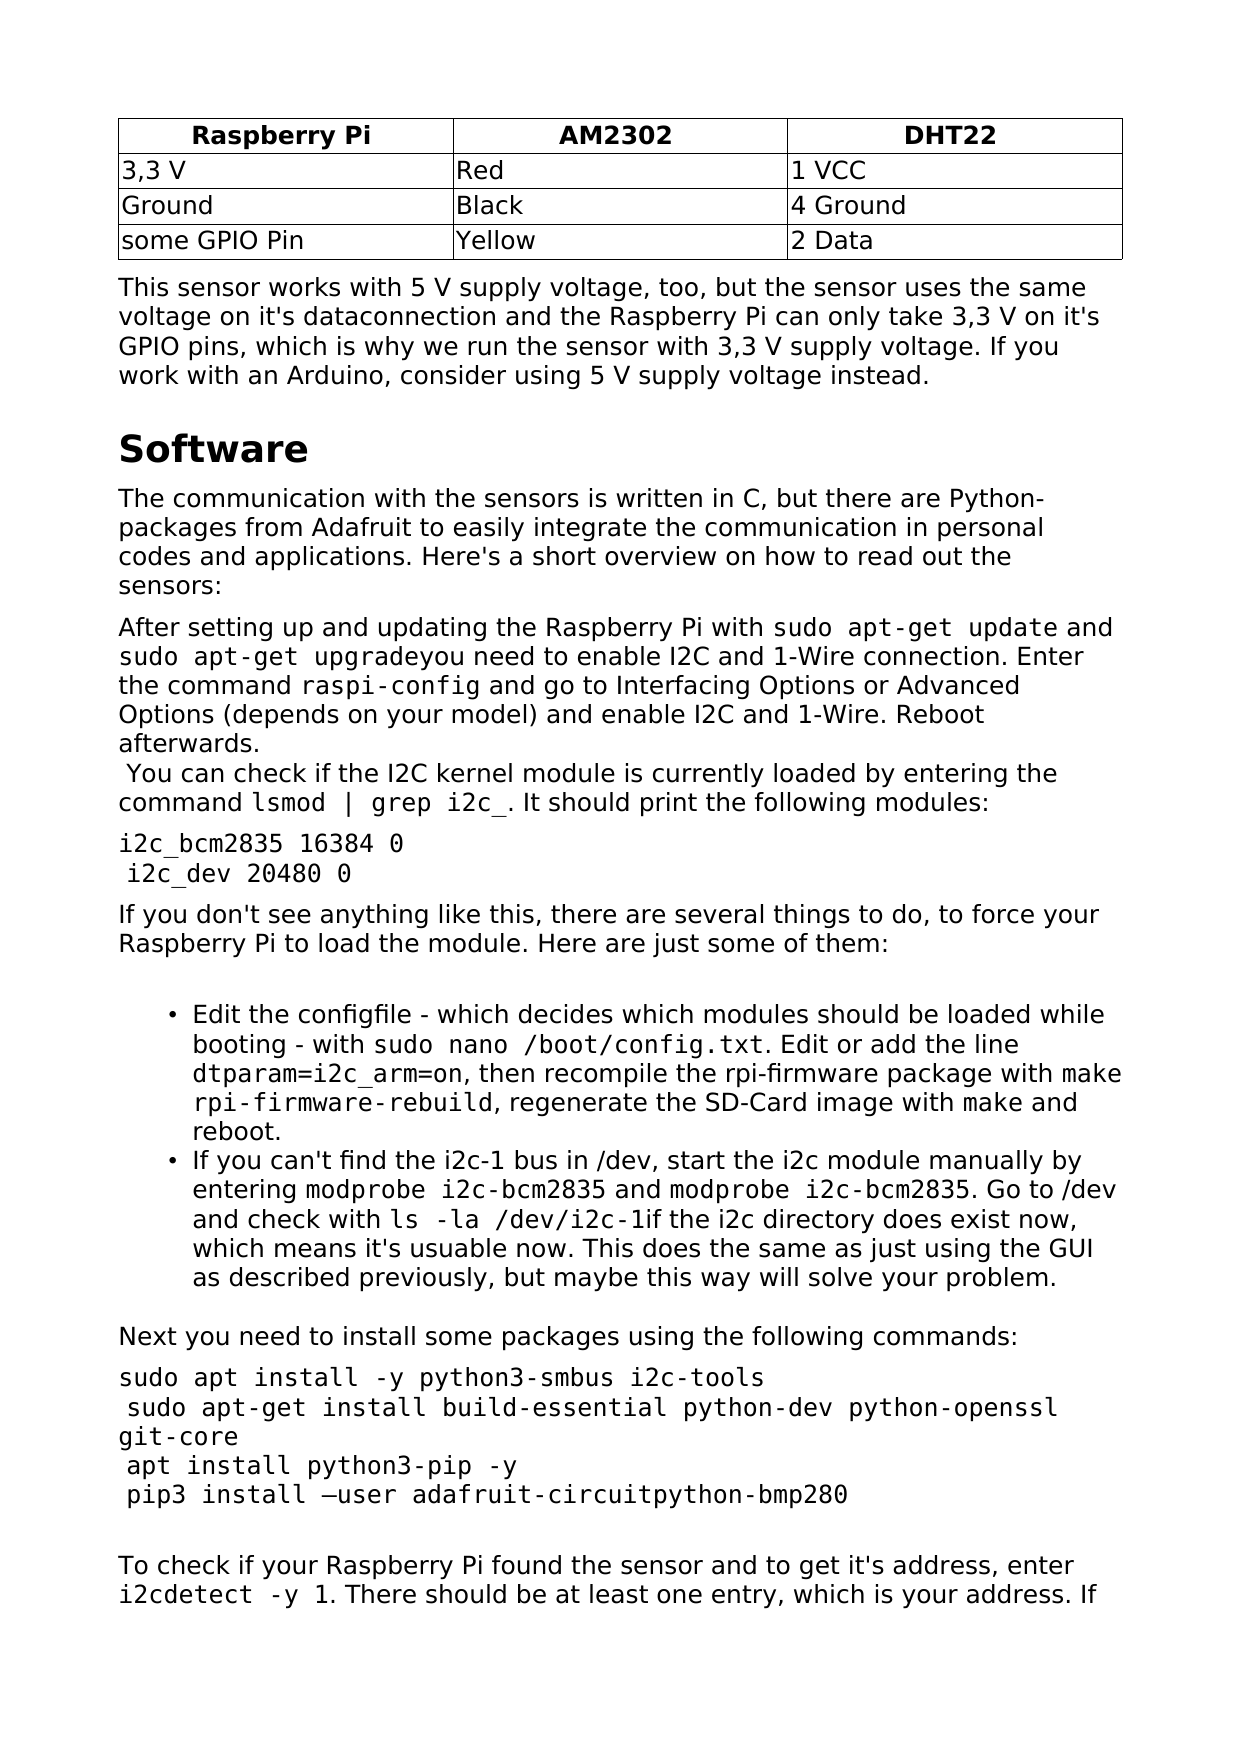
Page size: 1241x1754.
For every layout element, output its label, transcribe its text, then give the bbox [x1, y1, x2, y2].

table_cell 1 VCC [788, 154, 1122, 188]
list If you can't find the i2c-1 bus in /dev, start the i2c module manually by entering modprobe i2c-bcm2835 and modprobe i2c-bcm2835. Go to /dev and check with ls -la /dev/i2c-1if the i2c directory does exist now, which means it's usuable now. This does the same as just using the GUI as described previously, but maybe this way will solve your problem. [177, 1147, 1122, 1292]
text sudo apt install -y python3-smbus i2c-tools sudo apt-get install build-essential python-dev python-openssl git-core apt install python3-pip -y pip3 install –user adafruit-circuitpython-bmp280 [118, 1363, 1122, 1538]
table_cell some GPIO Pin [119, 225, 453, 258]
text If you don't see anything like this, there are several things to do, to force your Raspberry Pi to load the module. Here are just some of them: [118, 900, 1122, 959]
text This sensor works with 5 V supply voltage, too, but the sensor uses the same voltage on it's dataconnection and the Raspberry Pi can only take 3,3 V on it's GPIO pins, which is why we run the sensor with 3,3 V supply voltage. If you work with an Arduino, consider using 5 V supply voltage instead. [118, 273, 1122, 390]
table_cell Yellow [454, 225, 787, 258]
subtitle Software [118, 428, 1122, 471]
table_header DHT22 [788, 119, 1122, 153]
text i2c_bcm2835 16384 0 i2c_dev 20480 0 [118, 829, 1122, 888]
text Next you need to install some packages using the following commands: [118, 1322, 1122, 1351]
text The communication with the sensors is written in C, but there are Python-packages from Adafruit to easily integrate the communication in personal codes and applications. Here's a short overview on how to read out the sensors: [118, 484, 1122, 600]
table_header Raspberry Pi [119, 119, 453, 153]
list Edit the configfile - which decides which modules should be loaded while booting - with sudo nano /boot/config.txt. Edit or add the line dtparam=i2c_arm=on, then recompile the rpi-firmware package with make rpi-firmware-rebuild, regenerate the SD-Card image with make and reboot. [177, 1001, 1122, 1147]
text To check if your Raspberry Pi found the sensor and to get it's address, enter i2cdetect -y 1. There should be at least one entry, which is your address. If [118, 1551, 1122, 1609]
table_cell Ground [119, 189, 453, 223]
table_cell 3,3 V [119, 154, 453, 188]
text After setting up and updating the Raspberry Pi with sudo apt-get update and sudo apt-get upgradeyou need to enable I2C and 1-Wire connection. Enter the command raspi-config and go to Interfacing Options or Advanced Options (depends on your model) and enable I2C and 1-Wire. Reboot afterwards. You can check if the I2C kernel module is currently loaded by entering the command lsmod | grep i2c_. It should print the following modules: [118, 613, 1122, 817]
table_cell 2 Data [788, 225, 1122, 258]
table_header AM2302 [454, 119, 787, 153]
table_cell Black [454, 189, 787, 223]
table_cell Red [454, 154, 787, 188]
table_cell 4 Ground [788, 189, 1122, 223]
